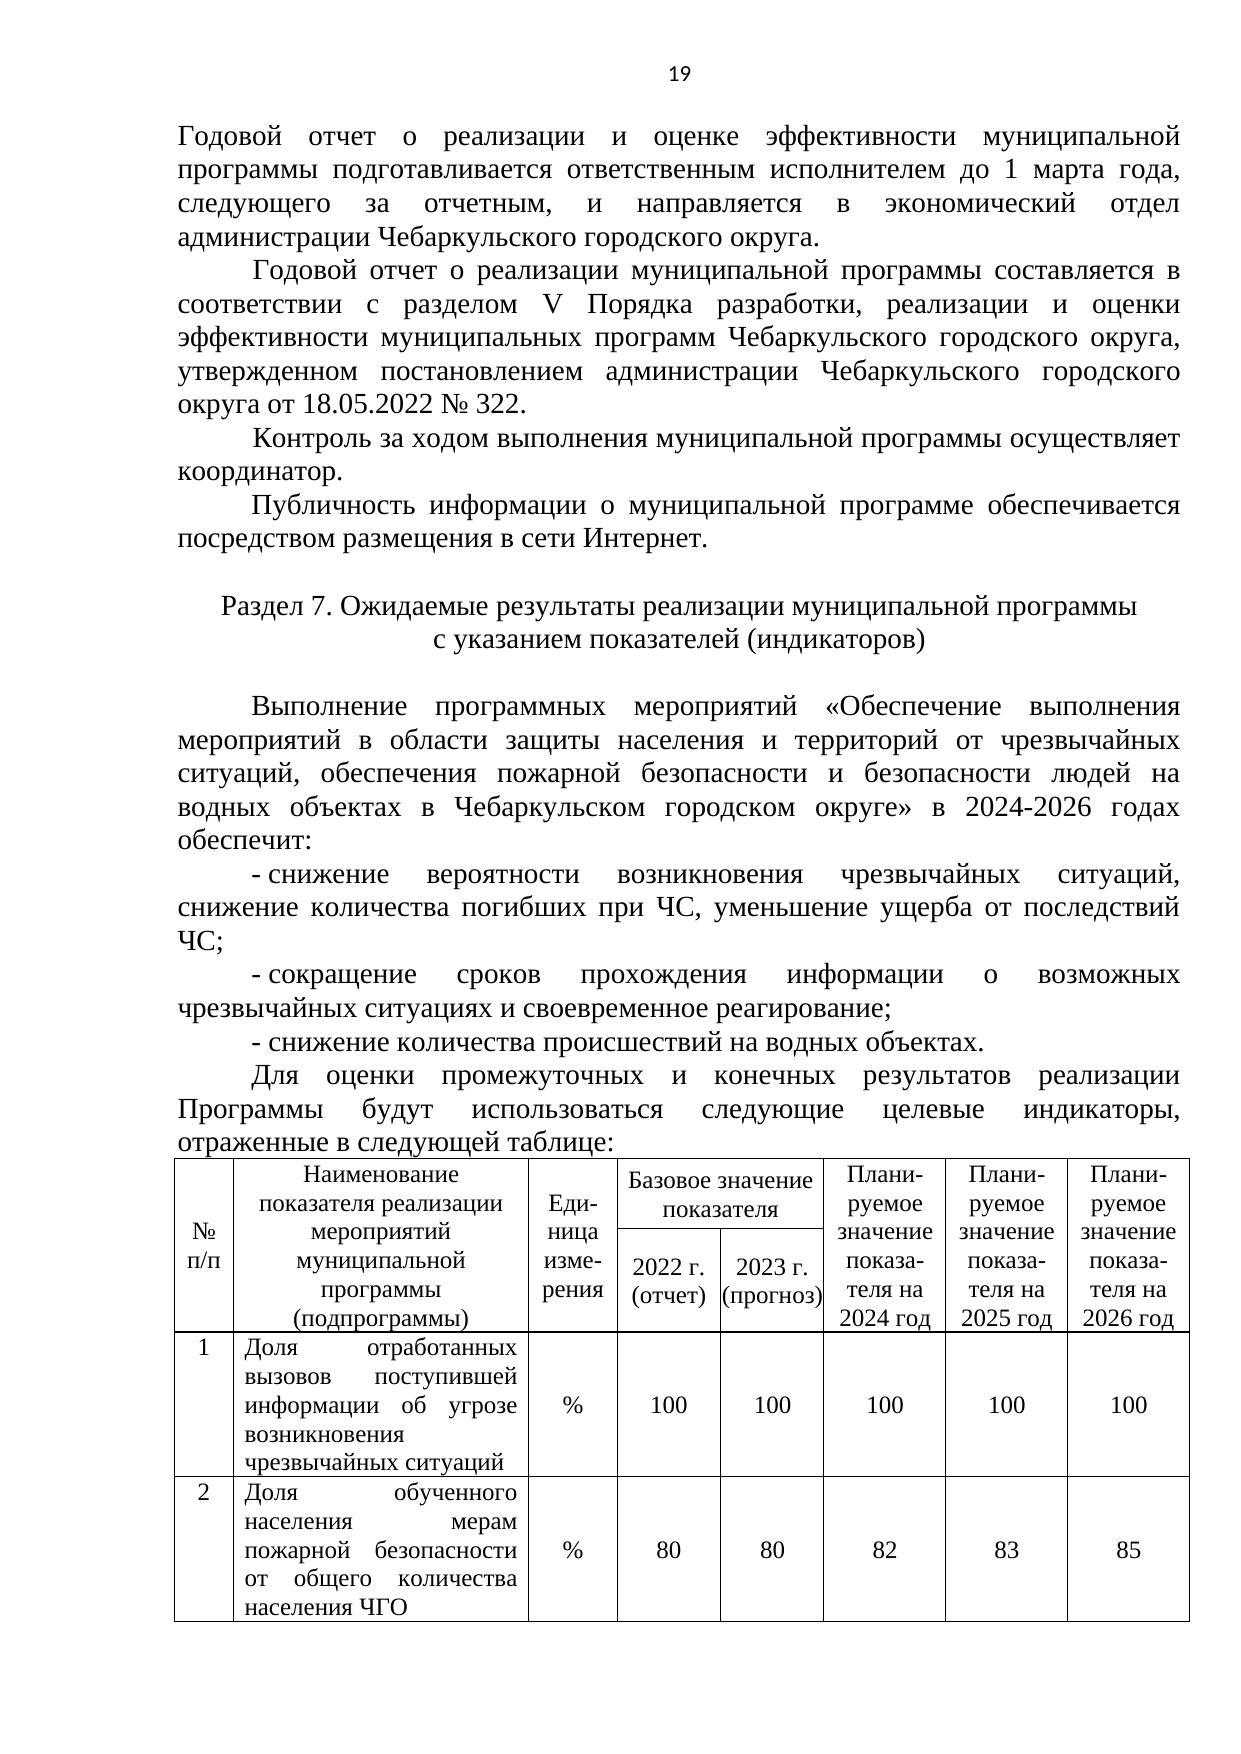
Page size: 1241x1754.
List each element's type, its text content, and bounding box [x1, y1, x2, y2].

text Публичность информации о муниципальной программе обеспечивается посредством размещения в сети Интернет. [177, 487, 1181, 554]
table_cell % [529, 1333, 617, 1476]
table_cell 100 [824, 1333, 945, 1476]
table_cell Доля обученного населения мерам пожарной безопасности от общего количества населения ЧГО [234, 1477, 528, 1621]
table_header Плани­руемое значение показа­теля на 2024 год [824, 1159, 945, 1331]
table_cell 1 [175, 1333, 233, 1476]
table_cell 100 [618, 1333, 720, 1476]
table_cell 80 [721, 1477, 823, 1621]
table_header Еди­ница изме­рения [529, 1159, 617, 1331]
table_cell 2 [175, 1477, 233, 1621]
table_cell 100 [721, 1333, 823, 1476]
text - снижение количества происшествий на водных объектах. [177, 1024, 1181, 1057]
table_cell 82 [824, 1477, 945, 1621]
table_header Плани­руемое значение показа­теля на 2025 год [946, 1159, 1067, 1331]
text Годовой отчет о реализации муниципальной программы составляется в соответствии с разделом V Порядка разработки, реализации и оценки эффективности муниципальных программ Чебаркульского городского округа, утвержденном постановлением администрации Чебаркульского городского округа от 18.05.2022 № 322. [177, 252, 1181, 420]
table_header Базовое значение показателя [618, 1159, 823, 1228]
table_cell 83 [946, 1477, 1067, 1621]
text Для оценки промежуточных и конечных результатов реализации Программы будут использоваться следующие целевые индикаторы, отраженные в следующей таблице: [177, 1057, 1181, 1158]
text - сокращение сроков прохождения информации о возможных чрезвычайных ситуациях и своевременное реагирование; [177, 957, 1181, 1024]
table_header Плани­руемое значение показа­теля на 2026 год [1068, 1159, 1189, 1331]
text Контроль за ходом выполнения муниципальной программы осуществляет координатор. [177, 420, 1181, 487]
table_cell 85 [1068, 1477, 1189, 1621]
table_header № п/п [175, 1159, 233, 1331]
text - снижение вероятности возникновения чрезвычайных ситуаций, снижение количества погибших при ЧС, уменьшение ущерба от последствий ЧС; [177, 856, 1181, 957]
table_cell 100 [1068, 1333, 1189, 1476]
table_cell % [529, 1477, 617, 1621]
text Раздел 7. Ожидаемые результаты реализации муниципальной программы с указанием показателей (индикаторов) [177, 588, 1181, 655]
table_cell 2022 г. (отчет) [618, 1229, 720, 1331]
text Годовой отчет о реализации и оценке эффективности муниципальной программы подготавливается ответственным исполнителем до 1 марта года, следующего за отчетным, и направляется в экономический отдел администрации Чебаркульского городского округа. [177, 118, 1181, 252]
table_cell 80 [618, 1477, 720, 1621]
table_cell 100 [946, 1333, 1067, 1476]
table_header Наименование показателя реализации мероприятий муниципальной программы (подпрограммы) [234, 1159, 528, 1331]
text Выполнение программных мероприятий «Обеспечение выполнения мероприятий в области защиты населения и территорий от чрезвычайных ситуаций, обеспечения пожарной безопасности и безопасности людей на водных объектах в Чебаркульском городском округе» в 2024-2026 годах обеспечит: [177, 688, 1181, 856]
table_cell Доля отработанных вызовов поступившей информации об угрозе возникновения чрезвычайных ситуаций [234, 1333, 528, 1476]
table_cell 2023 г. (прогноз) [721, 1229, 823, 1331]
